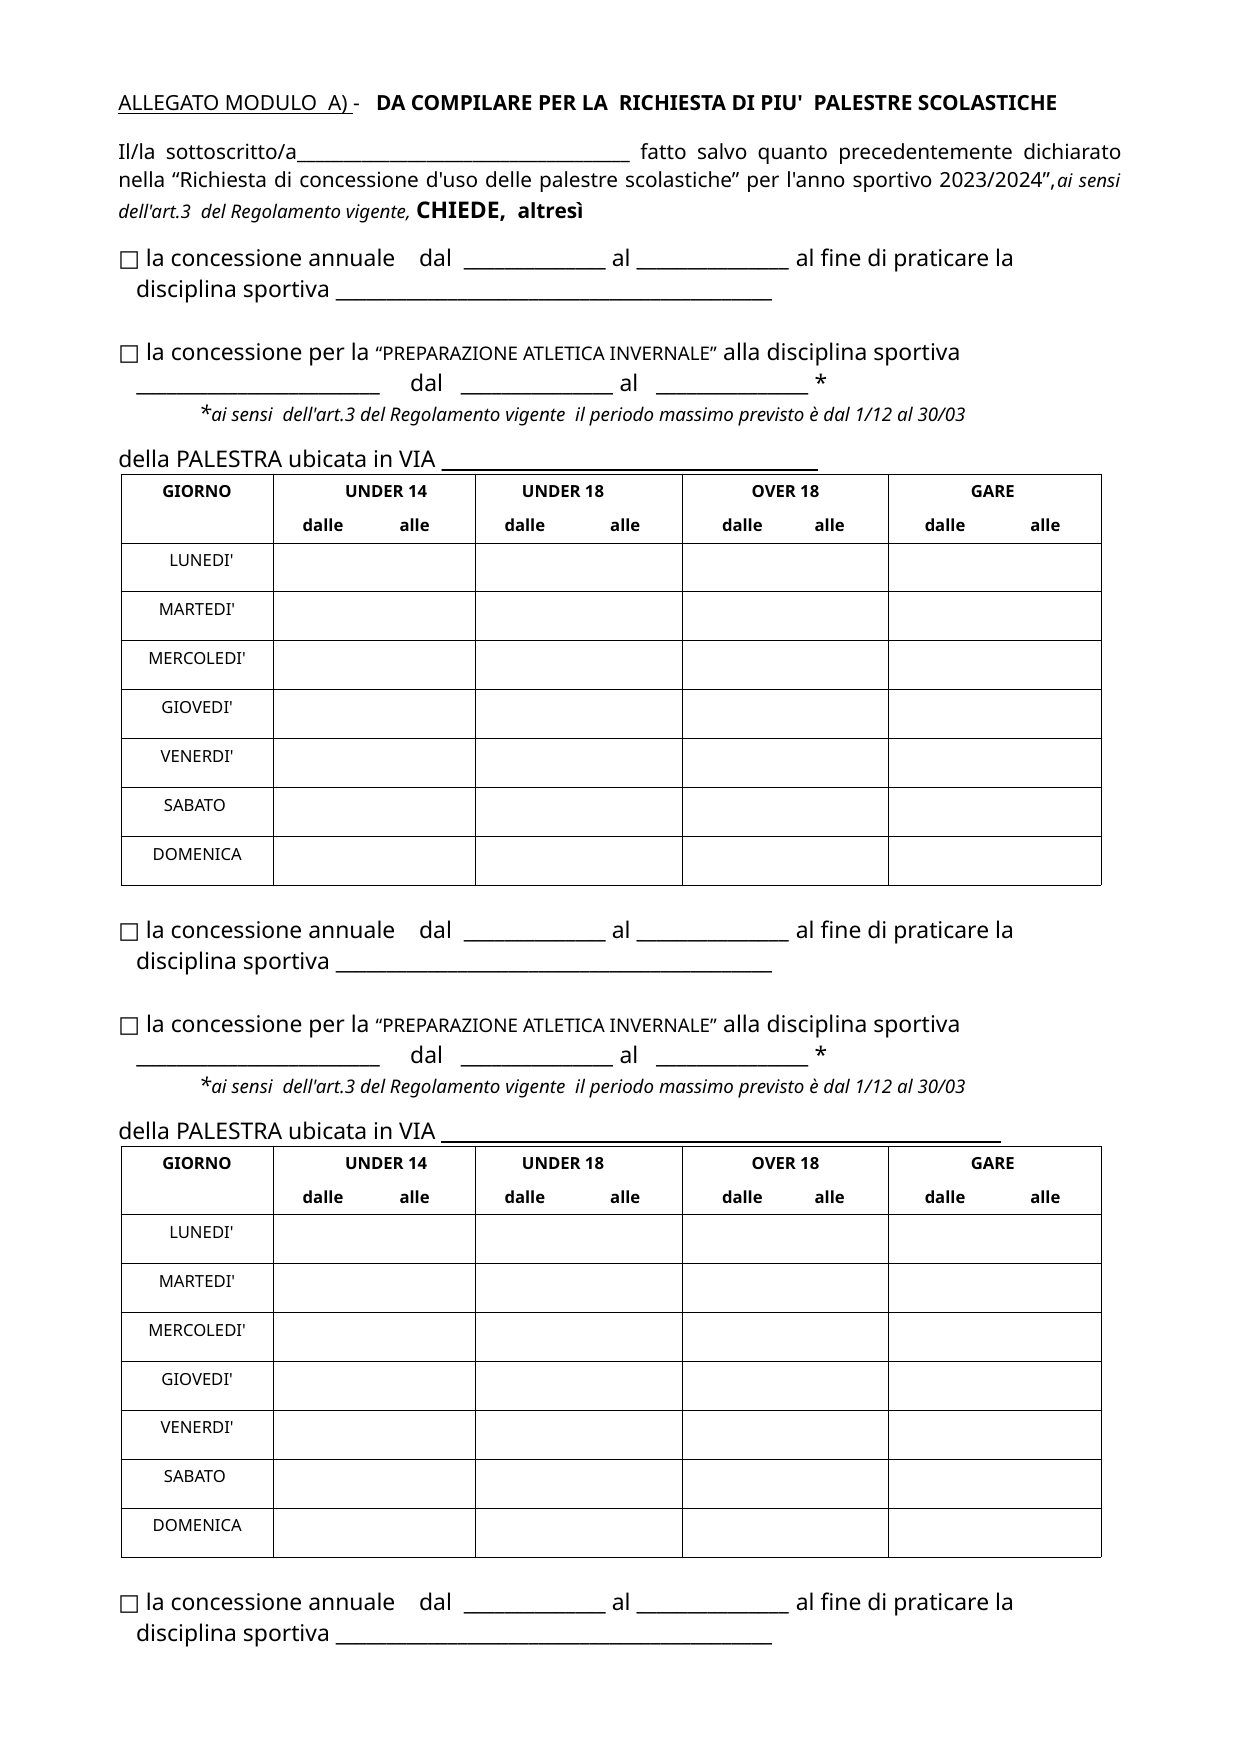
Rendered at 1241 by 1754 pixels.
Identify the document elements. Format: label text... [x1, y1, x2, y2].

table_cell [683, 1362, 888, 1410]
text □ la concessione per la “PREPARAZIONE ATLETICA INVERNALE” alla disciplina sportiva [118, 1007, 1122, 1039]
text ________________________ dal _______________ al _______________ * [118, 1039, 1122, 1070]
table_cell [683, 592, 888, 640]
table_header UNDER 14 dalle alle [274, 1147, 475, 1214]
table_cell GIOVEDI' [122, 1362, 273, 1410]
table_cell [476, 690, 682, 738]
table_cell [274, 592, 475, 640]
table_cell LUNEDI' [122, 1215, 273, 1263]
table_cell [274, 1264, 475, 1312]
list *ai sensi dell'art.3 del Regolamento vigente il periodo massimo previsto è dal 1/12 al 30/03 [156, 398, 1122, 428]
list *ai sensi dell'art.3 del Regolamento vigente il periodo massimo previsto è dal 1/12 al 30/03 [156, 1070, 1122, 1100]
table_cell [683, 1215, 888, 1263]
table_cell [274, 544, 475, 591]
table_cell [274, 641, 475, 689]
text della PALESTRA ubicata in VIA _______________________________________________________ [118, 1115, 1122, 1146]
text disciplina sportiva ___________________________________________ [118, 273, 1122, 304]
table_cell [683, 1460, 888, 1508]
table_cell [683, 1411, 888, 1459]
table_cell LUNEDI' [122, 544, 273, 591]
table_header UNDER 18 dalle alle [476, 475, 682, 542]
table_cell VENERDI' [122, 1411, 273, 1459]
table_cell [683, 641, 888, 689]
table_cell [683, 1509, 888, 1557]
table_cell [274, 739, 475, 787]
table_cell GIOVEDI' [122, 690, 273, 738]
table_cell [889, 1460, 1101, 1508]
table_cell [889, 1264, 1101, 1312]
table_cell [476, 1264, 682, 1312]
table_cell [683, 837, 888, 885]
table_cell [889, 1411, 1101, 1459]
table_cell [889, 1362, 1101, 1410]
table_cell [683, 690, 888, 738]
table_cell [889, 641, 1101, 689]
table_cell [274, 837, 475, 885]
table_cell [274, 788, 475, 836]
table_header OVER 18 dalle alle [683, 475, 888, 542]
table_cell [476, 788, 682, 836]
table_cell SABATO [122, 1460, 273, 1508]
table_cell [476, 1509, 682, 1557]
table_cell DOMENICA [122, 837, 273, 885]
table_cell [476, 837, 682, 885]
table_cell [476, 1362, 682, 1410]
text ________________________ dal _______________ al _______________ * [118, 367, 1122, 398]
table_cell [476, 1411, 682, 1459]
table_cell [476, 1215, 682, 1263]
table_header UNDER 14 dalle alle [274, 475, 475, 542]
table_cell [476, 1460, 682, 1508]
text □ la concessione annuale dal ______________ al _______________ al fine di praticare la [118, 1586, 1122, 1617]
table_cell [274, 1215, 475, 1263]
table_cell [476, 544, 682, 591]
text della PALESTRA ubicata in VIA _____________________________________ [118, 443, 1122, 474]
table_cell [476, 739, 682, 787]
table_cell [274, 1362, 475, 1410]
table_header GARE dalle alle [889, 1147, 1101, 1214]
table_cell [889, 592, 1101, 640]
table_cell [476, 641, 682, 689]
table_cell [889, 1215, 1101, 1263]
table_cell [274, 1411, 475, 1459]
table_cell MARTEDI' [122, 592, 273, 640]
text disciplina sportiva ___________________________________________ [118, 1617, 1122, 1648]
table_header GIORNO [122, 1147, 273, 1214]
text Il/la sottoscritto/a____________________________________ fatto salvo quanto precedentemente dichiarato nella “Richiesta di concessione d'uso delle palestre scolastiche” per l'anno sportivo 2023/2024”,ai sensi dell'art.3 del Regolamento vigente, CHIEDE, altresì [118, 137, 1122, 225]
table_cell [683, 788, 888, 836]
table_cell [889, 788, 1101, 836]
text □ la concessione annuale dal ______________ al _______________ al fine di praticare la [118, 242, 1122, 273]
table_cell [476, 592, 682, 640]
table_cell [889, 690, 1101, 738]
table_cell VENERDI' [122, 739, 273, 787]
table_cell [683, 1264, 888, 1312]
text disciplina sportiva ___________________________________________ [118, 945, 1122, 976]
table_cell MARTEDI' [122, 1264, 273, 1312]
table_cell [889, 1509, 1101, 1557]
table_cell [683, 739, 888, 787]
table_cell [274, 1313, 475, 1361]
table_cell SABATO [122, 788, 273, 836]
text □ la concessione annuale dal ______________ al _______________ al fine di praticare la [118, 914, 1122, 945]
table_cell [683, 1313, 888, 1361]
table_cell [889, 1313, 1101, 1361]
table_header GIORNO [122, 475, 273, 542]
table_cell MERCOLEDI' [122, 641, 273, 689]
table_cell [274, 1509, 475, 1557]
table_header GARE dalle alle [889, 475, 1101, 542]
table_cell [683, 544, 888, 591]
table_header OVER 18 dalle alle [683, 1147, 888, 1214]
text ALLEGATO MODULO A) - DA COMPILARE PER LA RICHIESTA DI PIU' PALESTRE SCOLASTICHE [118, 88, 1122, 117]
table_cell MERCOLEDI' [122, 1313, 273, 1361]
table_cell [274, 690, 475, 738]
table_cell [889, 837, 1101, 885]
table_cell [274, 1460, 475, 1508]
table_cell [476, 1313, 682, 1361]
table_header UNDER 18 dalle alle [476, 1147, 682, 1214]
table_cell DOMENICA [122, 1509, 273, 1557]
table_cell [889, 544, 1101, 591]
text □ la concessione per la “PREPARAZIONE ATLETICA INVERNALE” alla disciplina sportiva [118, 336, 1122, 367]
table_cell [889, 739, 1101, 787]
